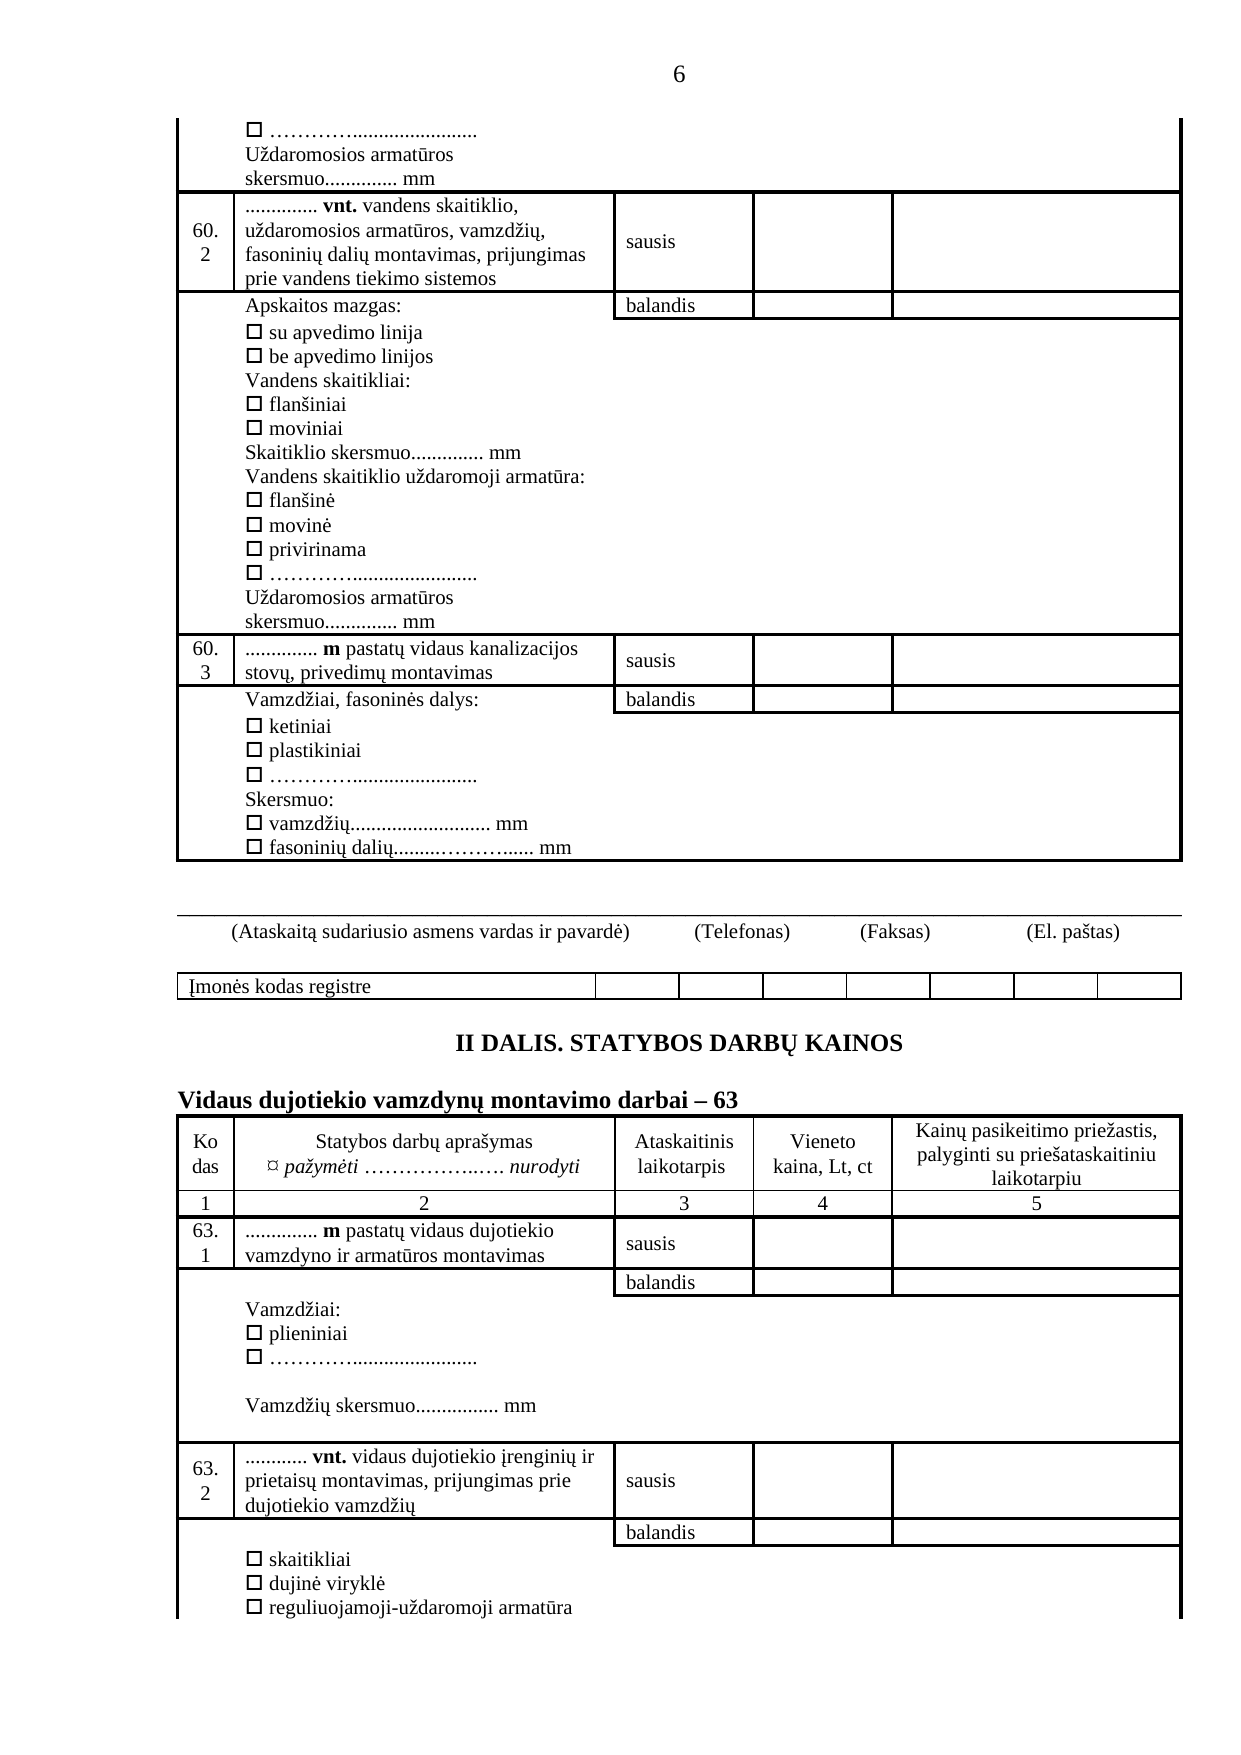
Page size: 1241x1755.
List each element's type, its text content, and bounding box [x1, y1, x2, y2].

table_cell [892, 1297, 1179, 1321]
table_header Ataskaitinis laikotarpis [616, 1118, 753, 1190]
table_cell  reguliuojamoji-uždaromoji armatūra [234, 1595, 615, 1619]
table_cell  flanšiniai [234, 392, 615, 416]
table_cell [753, 787, 892, 811]
text Vidaus dujotiekio vamzdynų montavimo darbai – 63 [177, 1086, 1181, 1114]
table_cell [753, 811, 892, 835]
table_cell [892, 368, 1179, 392]
table_cell .............. vnt. vandens skaitiklio, uždaromosios armatūros, vamzdžių, fasoninių dalių montavimas, prijungimas prie vandens tiekimo sistemos [235, 194, 613, 290]
table_cell [179, 489, 234, 512]
table_cell [753, 835, 892, 859]
table_cell [615, 440, 753, 464]
table_cell [892, 739, 1179, 762]
table_cell [753, 1321, 892, 1345]
table_cell [615, 835, 753, 859]
table_cell Uždaromosios armatūros skersmuo.............. mm [234, 585, 615, 633]
table_cell [615, 464, 753, 488]
table_cell [753, 1369, 892, 1393]
table_cell [892, 1571, 1179, 1595]
table_cell [892, 1417, 1179, 1441]
table_cell [753, 320, 892, 344]
table_cell [892, 142, 1179, 190]
table_cell [892, 392, 1179, 416]
table_cell sausis [616, 636, 752, 684]
table_cell Vamzdžiai: [234, 1294, 615, 1321]
table_cell [615, 368, 753, 392]
table_cell [615, 1393, 753, 1417]
table_cell balandis [616, 1520, 752, 1544]
table_cell [179, 317, 234, 344]
table_cell balandis [616, 293, 752, 317]
table_cell [615, 489, 753, 512]
table_cell [892, 1393, 1179, 1417]
table_cell [179, 293, 234, 317]
table_cell [892, 537, 1179, 561]
table_cell Apskaitos mazgas: [234, 293, 613, 317]
table_cell [615, 142, 753, 190]
table_cell [179, 142, 234, 190]
table_cell [179, 1417, 234, 1441]
table_cell 63.1 [179, 1219, 233, 1267]
table_cell 2 [235, 1191, 614, 1215]
table_cell  plieniniai [234, 1321, 615, 1345]
table_cell  movinė [234, 513, 615, 537]
table_cell [179, 1393, 234, 1417]
table_cell  privirinama [234, 537, 615, 561]
table_cell [753, 1595, 892, 1619]
text II DALIS. STATYBOS DARBŲ kainos [177, 1028, 1181, 1057]
table_cell  …………........................ [234, 763, 615, 787]
table_cell [753, 464, 892, 488]
table_cell balandis [616, 687, 752, 711]
table_cell [892, 787, 1179, 811]
table_cell  su apvedimo linija [234, 317, 615, 344]
table_cell [615, 714, 753, 738]
table_cell [755, 293, 891, 317]
table_cell 5 [893, 1191, 1179, 1215]
table_cell [615, 585, 753, 633]
table_cell ............ vnt. vidaus dujotiekio įrenginių ir prietaisų montavimas, prijungimas prie dujotiekio vamzdžių [235, 1444, 613, 1517]
table_cell [179, 513, 234, 537]
table_cell [753, 1417, 892, 1441]
table_cell  …………........................ [234, 561, 615, 585]
table_cell [179, 835, 234, 859]
table_cell [615, 1345, 753, 1369]
table_cell [894, 194, 1179, 290]
table_cell [615, 1369, 753, 1393]
table_cell [892, 811, 1179, 835]
table_cell [615, 1417, 753, 1441]
table_cell [179, 392, 234, 416]
table_cell [753, 1571, 892, 1595]
table_cell [753, 416, 892, 440]
table_cell [894, 1270, 1179, 1294]
table_cell [234, 1417, 615, 1441]
table_cell [615, 1571, 753, 1595]
table_cell [892, 440, 1179, 464]
table_cell [892, 118, 1179, 142]
table_cell [234, 1369, 615, 1393]
table_cell [179, 585, 234, 633]
table_cell Vamzdžių skersmuo................ mm [234, 1393, 615, 1417]
table_cell [894, 1219, 1179, 1267]
table_cell  ketiniai [234, 711, 615, 738]
table_cell [894, 1520, 1179, 1544]
table_cell [615, 320, 753, 344]
table_cell [753, 1393, 892, 1417]
table_cell Vandens skaitikliai: [234, 368, 615, 392]
table_cell [753, 344, 892, 368]
table_cell  fasoninių dalių.........………...... mm [234, 835, 615, 859]
table_header Statybos darbų aprašymas  pažymėti ……………..…. nurodyti [235, 1118, 614, 1190]
table_cell [615, 392, 753, 416]
table_cell [892, 835, 1179, 859]
table_cell [892, 416, 1179, 440]
table_header [764, 974, 846, 998]
table_cell 4 [754, 1191, 891, 1215]
table_cell [179, 1294, 234, 1321]
table_cell Skaitiklio skersmuo.............. mm [234, 440, 615, 464]
table_cell 60.2 [179, 194, 233, 290]
table_cell [753, 513, 892, 537]
table_cell [755, 1520, 891, 1544]
table_cell [615, 416, 753, 440]
table_cell [615, 739, 753, 762]
table_cell [179, 1544, 234, 1571]
table_cell [179, 811, 234, 835]
table_cell [615, 1595, 753, 1619]
table_cell Skersmuo: [234, 787, 615, 811]
table_cell [753, 763, 892, 787]
table_cell [892, 513, 1179, 537]
table_cell  skaitikliai [234, 1544, 615, 1571]
table_cell Uždaromosios armatūros skersmuo.............. mm [234, 142, 615, 190]
table_cell [179, 440, 234, 464]
table_cell [753, 489, 892, 512]
table_cell [179, 368, 234, 392]
table_header Kainų pasikeitimo priežastis, palyginti su priešataskaitiniu laikotarpiu [893, 1118, 1179, 1190]
table_header [1098, 974, 1180, 998]
table_cell [179, 561, 234, 585]
table_header [680, 974, 762, 998]
table_cell [753, 561, 892, 585]
table_cell sausis [616, 1219, 752, 1267]
table_cell [615, 344, 753, 368]
table_cell  vamzdžių........................... mm [234, 811, 615, 835]
table_cell [753, 537, 892, 561]
table_cell [615, 118, 753, 142]
table_cell [753, 1547, 892, 1571]
table_cell [892, 585, 1179, 633]
table_cell [753, 1345, 892, 1369]
table_cell Vandens skaitiklio uždaromoji armatūra: [234, 464, 615, 488]
table_cell [892, 464, 1179, 488]
table_cell [179, 537, 234, 561]
table_cell [179, 711, 234, 738]
table_cell [892, 1547, 1179, 1571]
table_cell [892, 763, 1179, 787]
table_cell  …………........................ [234, 118, 615, 142]
table_cell [615, 1321, 753, 1345]
table_cell [615, 561, 753, 585]
table_cell  be apvedimo linijos [234, 344, 615, 368]
table_cell [179, 416, 234, 440]
table_cell [179, 763, 234, 787]
table_cell [753, 392, 892, 416]
table_cell [894, 1444, 1179, 1517]
table_cell [894, 293, 1179, 317]
table_cell [179, 1345, 234, 1369]
table_cell .............. m pastatų vidaus dujotiekio vamzdyno ir armatūros montavimas [235, 1219, 613, 1267]
table_cell [179, 787, 234, 811]
table_cell [179, 687, 234, 711]
table_cell [615, 787, 753, 811]
table_cell 63.2 [179, 1444, 233, 1517]
table_cell [892, 1345, 1179, 1369]
table_cell [753, 714, 892, 738]
table_cell [179, 1595, 234, 1619]
table_cell [753, 1297, 892, 1321]
table_header [931, 974, 1013, 998]
table_cell [755, 1219, 891, 1267]
table_cell [234, 1520, 613, 1544]
table_cell [892, 1321, 1179, 1345]
table_cell [753, 440, 892, 464]
table_cell [755, 687, 891, 711]
table_header [847, 974, 929, 998]
table_header Kodas [179, 1118, 233, 1190]
table_cell  flanšinė [234, 489, 615, 512]
table_cell sausis [616, 1444, 752, 1517]
table_header [596, 974, 678, 998]
table_cell [892, 561, 1179, 585]
table_cell [892, 1369, 1179, 1393]
table_cell 1 [179, 1191, 233, 1215]
table_cell [179, 739, 234, 762]
table_cell [615, 1547, 753, 1571]
table_cell [892, 320, 1179, 344]
table_cell [753, 368, 892, 392]
table_cell [894, 636, 1179, 684]
table_cell [179, 118, 234, 142]
table_cell  plastikiniai [234, 739, 615, 762]
table_cell  moviniai [234, 416, 615, 440]
table_cell [179, 1571, 234, 1595]
table_cell [894, 687, 1179, 711]
table_cell  …………........................ [234, 1345, 615, 1369]
table_cell [615, 1297, 753, 1321]
table_cell [234, 1270, 613, 1294]
text (Ataskaitą sudariusio asmens vardas ir pavardė) (Telefonas) (Faksas) (El. paštas) [177, 919, 1181, 943]
table_cell [753, 739, 892, 762]
table_cell [892, 344, 1179, 368]
table_cell [179, 1321, 234, 1345]
table_cell 3 [616, 1191, 753, 1215]
table_cell [615, 537, 753, 561]
table_cell Vamzdžiai, fasoninės dalys: [234, 687, 613, 711]
table_header [1015, 974, 1097, 998]
table_cell [615, 763, 753, 787]
table_cell [179, 464, 234, 488]
table_cell [179, 1520, 234, 1544]
table_header Vieneto kaina, Lt, ct [754, 1118, 891, 1190]
table_cell [753, 585, 892, 633]
table_header Įmonės kodas registre [178, 974, 595, 998]
table_cell [892, 1595, 1179, 1619]
table_cell [755, 194, 891, 290]
table_cell [179, 1270, 234, 1294]
table_cell [892, 714, 1179, 738]
table_cell [179, 1369, 234, 1393]
table_cell sausis [616, 194, 752, 290]
table_cell [892, 489, 1179, 512]
table_cell [615, 513, 753, 537]
table_cell .............. m pastatų vidaus kanalizacijos stovų, privedimų montavimas [235, 636, 613, 684]
table_cell  dujinė viryklė [234, 1571, 615, 1595]
table_cell [179, 344, 234, 368]
table_cell [755, 1270, 891, 1294]
table_cell [755, 636, 891, 684]
table_cell 60.3 [179, 636, 233, 684]
table_cell [753, 118, 892, 142]
table_cell balandis [616, 1270, 752, 1294]
table_cell [753, 142, 892, 190]
table_cell [755, 1444, 891, 1517]
table_cell [615, 811, 753, 835]
